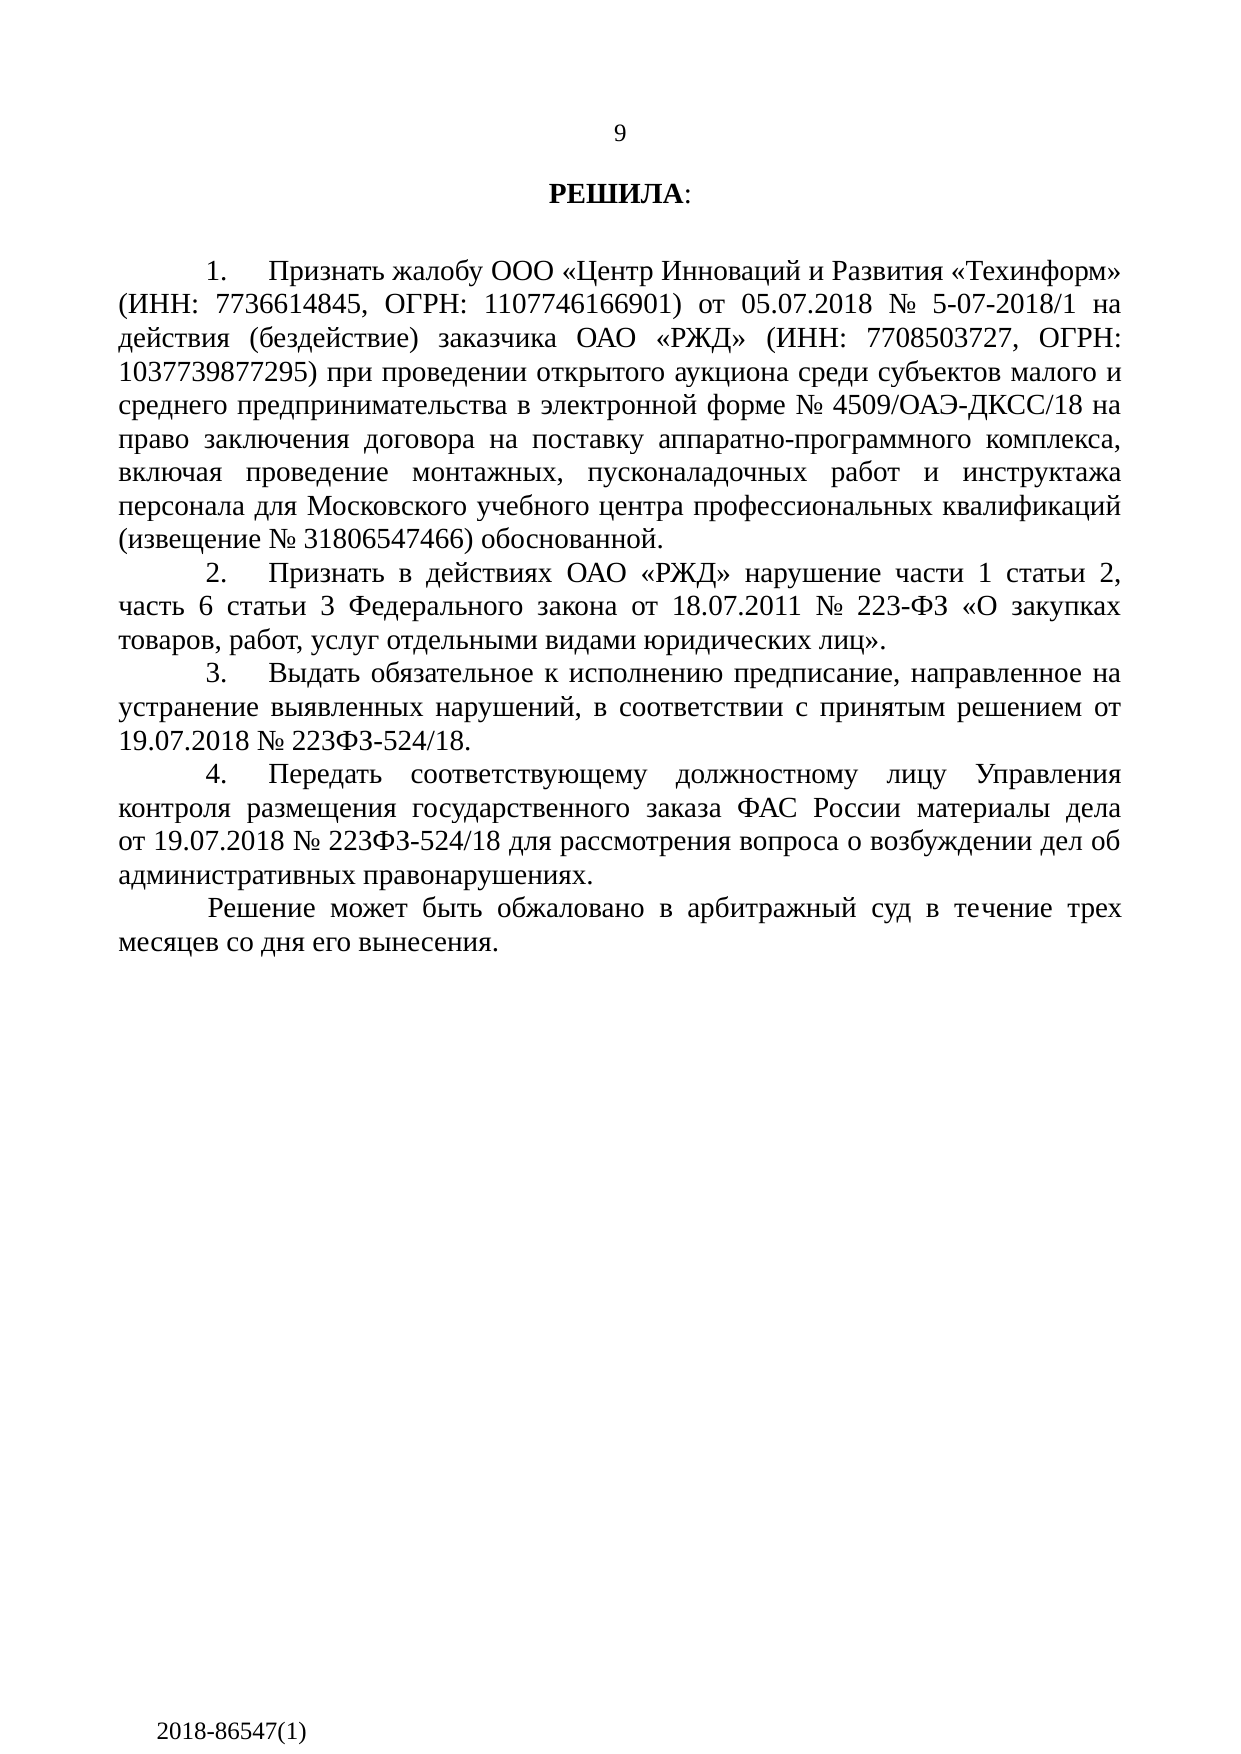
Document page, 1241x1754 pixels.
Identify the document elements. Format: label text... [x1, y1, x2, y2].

list Признать в действиях ОАО «РЖД» нарушение части 1 статьи 2, часть 6 статьи 3 Федерального закона от 18.07.2011 № 223-ФЗ «О закупках товаров, работ, услуг отдельными видами юридических лиц». [118, 555, 1122, 656]
list Передать соответствующему должностному лицу Управления контроля размещения государственного заказа ФАС России материалы дела от 19.07.2018 № 223ФЗ-524/18 для рассмотрения вопроса о возбуждении дел об административных правонарушениях. [118, 756, 1122, 890]
text РЕШИЛА: [118, 176, 1122, 210]
text Решение может быть обжаловано в арбитражный суд в течение трех месяцев со дня его вынесения. [118, 890, 1122, 957]
list Признать жалобу ООО «Центр Инноваций и Развития «Техинформ» (ИНН: 7736614845, ОГРН: 1107746166901) от 05.07.2018 № 5-07-2018/1 на действия (бездействие) заказчика ОАО «РЖД» (ИНН: 7708503727, ОГРН: 1037739877295) при проведении открытого аукциона среди субъектов малого и среднего предпринимательства в электронной форме № 4509/ОАЭ-ДКСС/18 на право заключения договора на поставку аппаратно-программного комплекса, включая проведение монтажных, пусконаладочных работ и инструктажа персонала для Московского учебного центра профессиональных квалификаций (извещение № 31806547466) обоснованной. [118, 253, 1122, 555]
list Выдать обязательное к исполнению предписание, направленное на устранение выявленных нарушений, в соответствии с принятым решением от 19.07.2018 № 223ФЗ-524/18. [118, 656, 1122, 756]
